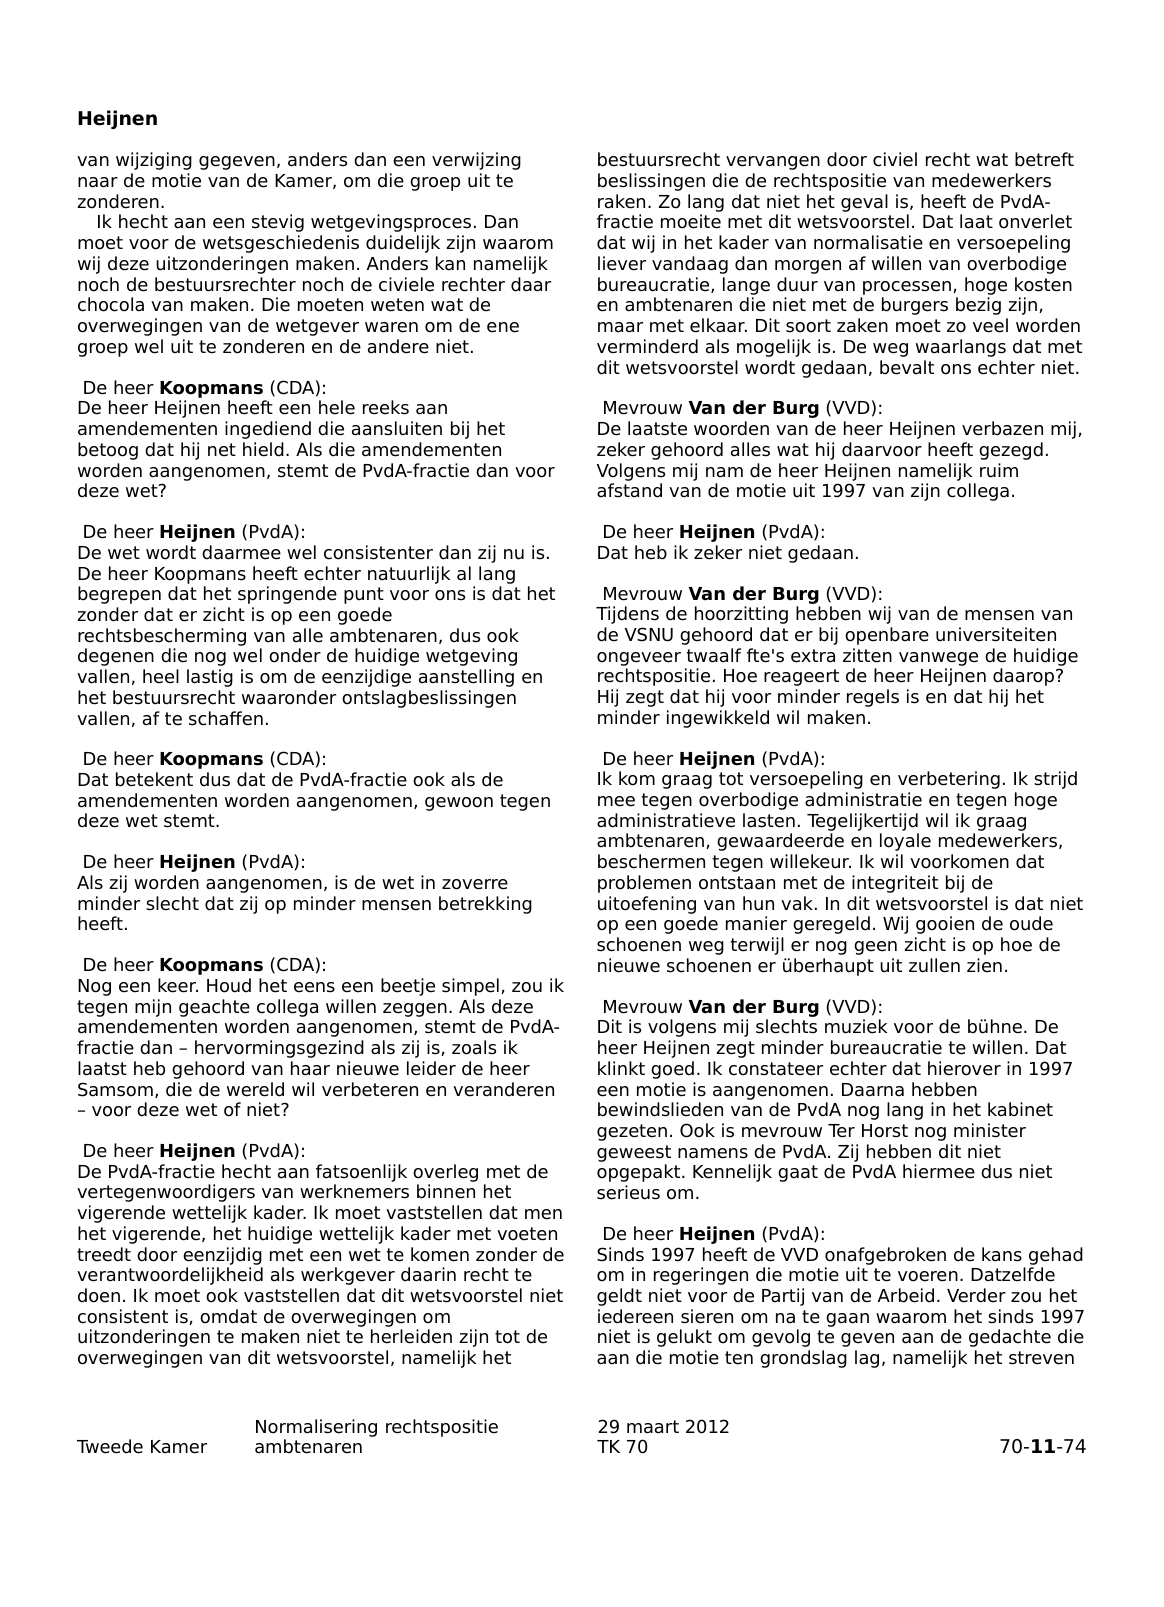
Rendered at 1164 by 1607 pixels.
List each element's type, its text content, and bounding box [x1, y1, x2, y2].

text De heer Heijnen (PvdA): [77, 852, 567, 873]
text Sinds 1997 heeft de VVD onafgebroken de kans gehad om in regeringen die motie uit te voeren. Datzelfde geldt niet voor de Partij van de Arbeid. Verder zou het iedereen sieren om na te gaan waarom het sinds 1997 niet is gelukt om gevolg te geven aan de gedachte die aan die motie ten grondslag lag, namelijk het streven [596, 1244, 1087, 1369]
text De heer Koopmans (CDA): [77, 377, 567, 398]
text De heer Heijnen (PvdA): [596, 1224, 1087, 1244]
text Dat betekent dus dat de PvdA-fractie ook als de amendementen worden aangenomen, gewoon tegen deze wet stemt. [77, 770, 567, 832]
text De heer Koopmans (CDA): [77, 749, 567, 770]
text Ik hecht aan een stevig wetgevingsproces. Dan moet voor de wetsgeschiedenis duidelijk zijn waarom wij deze uitzonderingen maken. Anders kan namelijk noch de bestuursrechter noch de civiele rechter daar chocola van maken. Die moeten weten wat de overwegingen van de wetgever waren om de ene groep wel uit te zonderen en de andere niet. [77, 212, 567, 357]
text De laatste woorden van de heer Heijnen verbazen mij, zeker gehoord alles wat hij daarvoor heeft gezegd. Volgens mij nam de heer Heijnen namelijk ruim afstand van de motie uit 1997 van zijn collega. [596, 419, 1087, 502]
text Nog een keer. Houd het eens een beetje simpel, zou ik tegen mijn geachte collega willen zeggen. Als deze amendementen worden aangenomen, stemt de PvdA-fractie dan – hervormingsgezind als zij is, zoals ik laatst heb gehoord van haar nieuwe leider de heer Samsom, die de wereld wil verbeteren en veranderen – voor deze wet of niet? [77, 976, 567, 1121]
text De heer Heijnen (PvdA): [77, 1141, 567, 1162]
text van wijziging gegeven, anders dan een verwijzing naar de motie van de Kamer, om die groep uit te zonderen. [77, 150, 567, 212]
text De PvdA-fractie hecht aan fatsoenlijk overleg met de vertegenwoordigers van werknemers binnen het vigerende wettelijk kader. Ik moet vaststellen dat men het vigerende, het huidige wettelijk kader met voeten treedt door eenzijdig met een wet te komen zonder de verantwoordelijkheid als werkgever daarin recht te doen. Ik moet ook vaststellen dat dit wetsvoorstel niet consistent is, omdat de overwegingen om uitzonderingen te maken niet te herleiden zijn tot de overwegingen van dit wetsvoorstel, namelijk het [77, 1162, 567, 1369]
text Tijdens de hoorzitting hebben wij van de mensen van de VSNU gehoord dat er bij openbare universiteiten ongeveer twaalf fte's extra zitten vanwege de huidige rechtspositie. Hoe reageert de heer Heijnen daarop? Hij zegt dat hij voor minder regels is en dat hij het minder ingewikkeld wil maken. [596, 604, 1087, 728]
text Dit is volgens mij slechts muziek voor de bühne. De heer Heijnen zegt minder bureaucratie te willen. Dat klinkt goed. Ik constateer echter dat hierover in 1997 een motie is aangenomen. Daarna hebben bewindslieden van de PvdA nog lang in het kabinet gezeten. Ook is mevrouw Ter Horst nog minister geweest namens de PvdA. Zij hebben dit niet opgepakt. Kennelijk gaat de PvdA hiermee dus niet serieus om. [596, 1017, 1087, 1204]
text De heer Heijnen (PvdA): [596, 522, 1087, 543]
text De heer Heijnen (PvdA): [77, 522, 567, 543]
text De heer Heijnen (PvdA): [596, 748, 1087, 769]
text Mevrouw Van der Burg (VVD): [596, 996, 1087, 1017]
text De wet wordt daarmee wel consistenter dan zij nu is. De heer Koopmans heeft echter natuurlijk al lang begrepen dat het springende punt voor ons is dat het zonder dat er zicht is op een goede rechtsbescherming van alle ambtenaren, dus ook degenen die nog wel onder de huidige wetgeving vallen, heel lastig is om de eenzijdige aanstelling en het bestuursrecht waaronder ontslagbeslissingen vallen, af te schaffen. [77, 543, 567, 729]
text De heer Koopmans (CDA): [77, 955, 567, 976]
text Dat heb ik zeker niet gedaan. [596, 543, 1087, 563]
text Mevrouw Van der Burg (VVD): [596, 583, 1087, 604]
text Als zij worden aangenomen, is de wet in zoverre minder slecht dat zij op minder mensen betrekking heeft. [77, 873, 567, 935]
text De heer Heijnen heeft een hele reeks aan amendementen ingediend die aansluiten bij het betoog dat hij net hield. Als die amendementen worden aangenomen, stemt de PvdA-fractie dan voor deze wet? [77, 398, 567, 502]
text Mevrouw Van der Burg (VVD): [596, 398, 1087, 419]
text Ik kom graag tot versoepeling en verbetering. Ik strijd mee tegen overbodige administratie en tegen hoge administratieve lasten. Tegelijkertijd wil ik graag ambtenaren, gewaardeerde en loyale medewerkers, beschermen tegen willekeur. Ik wil voorkomen dat problemen ontstaan met de integriteit bij de uitoefening van hun vak. In dit wetsvoorstel is dat niet op een goede manier geregeld. Wij gooien de oude schoenen weg terwijl er nog geen zicht is op hoe de nieuwe schoenen er überhaupt uit zullen zien. [596, 769, 1087, 976]
text bestuursrecht vervangen door civiel recht wat betreft beslissingen die de rechtspositie van medewerkers raken. Zo lang dat niet het geval is, heeft de PvdA-fractie moeite met dit wetsvoorstel. Dat laat onverlet dat wij in het kader van normalisatie en versoepeling liever vandaag dan morgen af willen van overbodige bureaucratie, lange duur van processen, hoge kosten en ambtenaren die niet met de burgers bezig zijn, maar met elkaar. Dit soort zaken moet zo veel worden verminderd als mogelijk is. De weg waarlangs dat met dit wetsvoorstel wordt gedaan, bevalt ons echter niet. [596, 150, 1087, 378]
